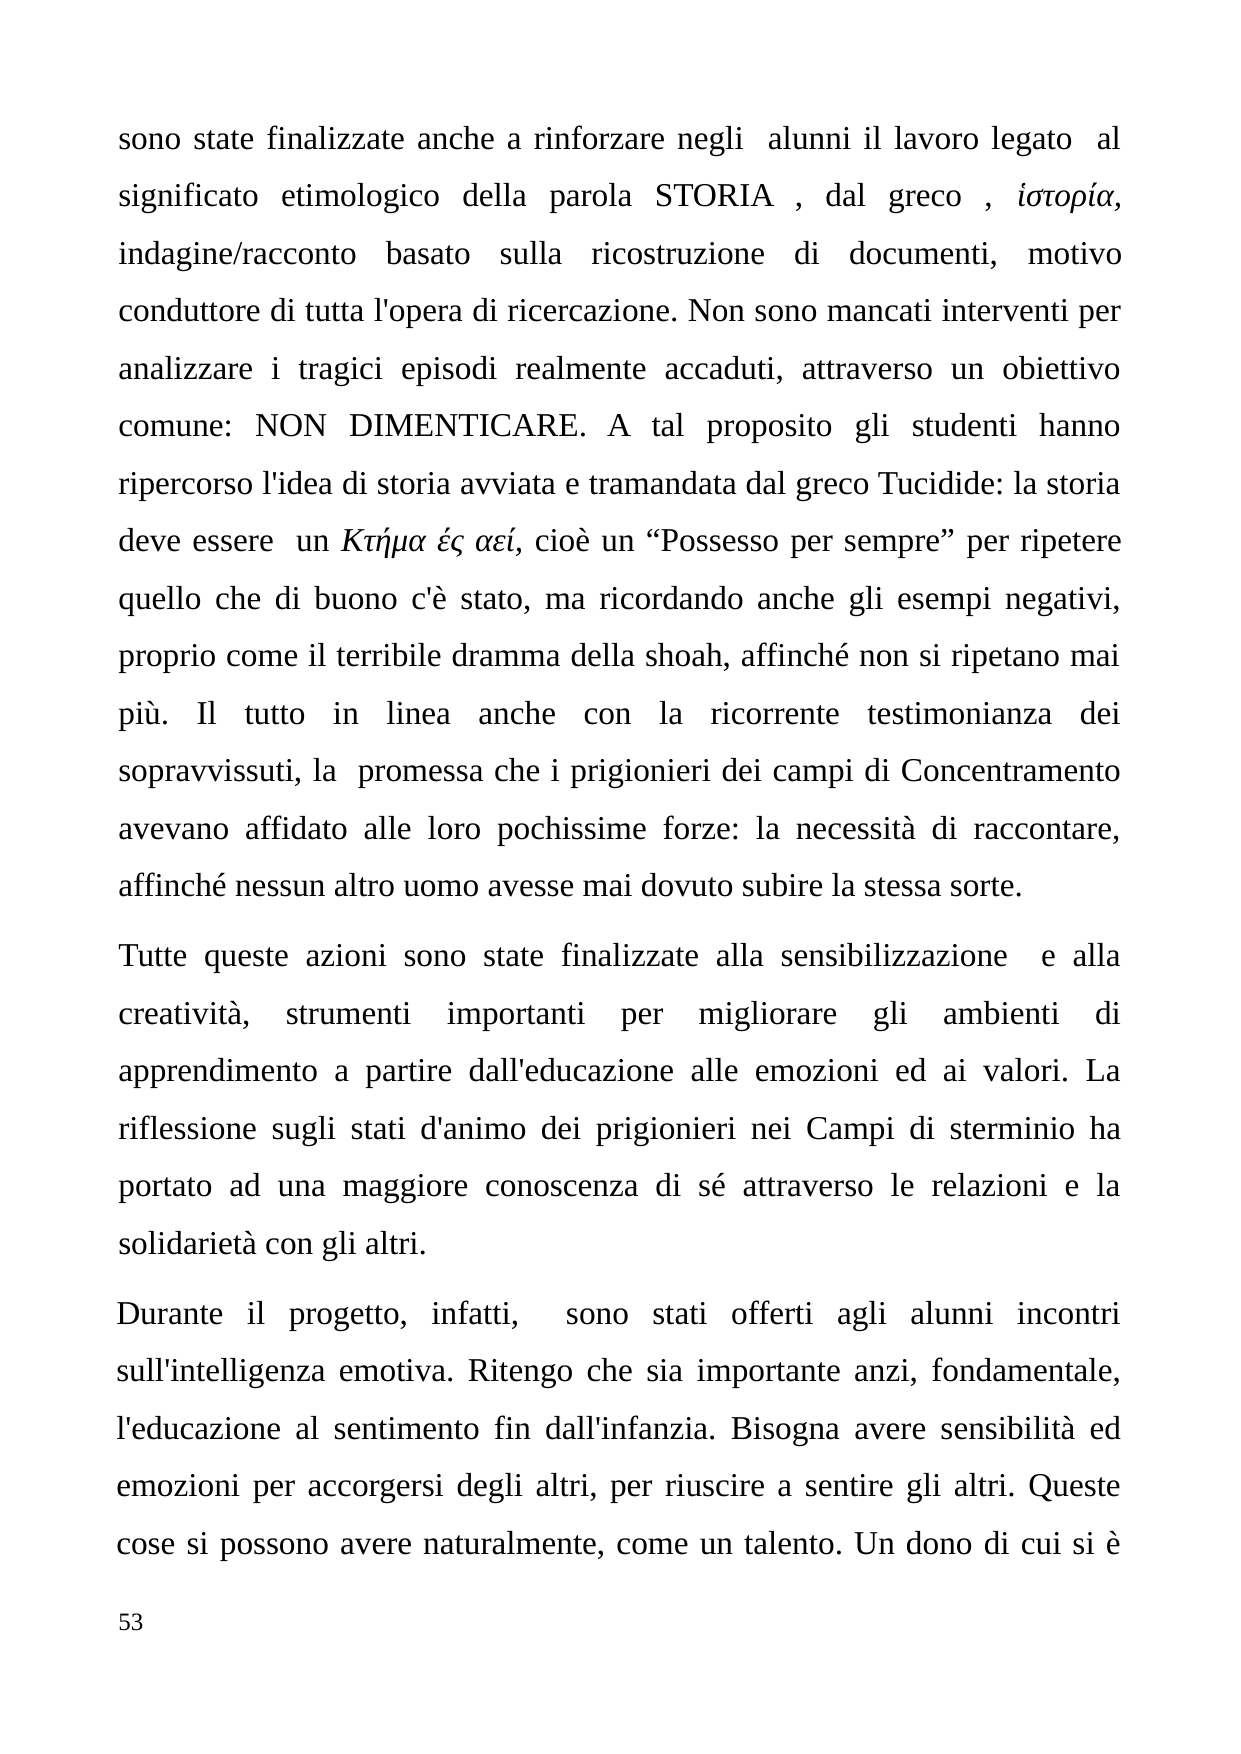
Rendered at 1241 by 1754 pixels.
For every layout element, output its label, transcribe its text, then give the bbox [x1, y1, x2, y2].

text Tutte queste azioni sono state finalizzate alla sensibilizzazione e alla creatività, strumenti importanti per migliorare gli ambienti di apprendimento a partire dall'educazione alle emozioni ed ai valori. La riflessione sugli stati d'animo dei prigionieri nei Campi di sterminio ha portato ad una maggiore conoscenza di sé attraverso le relazioni e la solidarietà con gli altri. [118, 936, 1122, 1261]
text Durante il progetto, infatti, sono stati offerti agli alunni incontri sull'intelligenza emotiva. Ritengo che sia importante anzi, fondamentale, l'educazione al sentimento fin dall'infanzia. Bisogna avere sensibilità ed emozioni per accorgersi degli altri, per riuscire a sentire gli altri. Queste cose si possono avere naturalmente, come un talento. Un dono di cui si è [116, 1293, 1122, 1561]
text sono state finalizzate anche a rinforzare negli alunni il lavoro legato al significato etimologico della parola STORIA , dal greco , ἱστορία, indagine/racconto basato sulla ricostruzione di documenti, motivo conduttore di tutta l'opera di ricercazione. Non sono mancati interventi per analizzare i tragici episodi realmente accaduti, attraverso un obiettivo comune: NON DIMENTICARE. A tal proposito gli studenti hanno ripercorso l'idea di storia avviata e tramandata dal greco Tucidide: la storia deve essere un Κτήμα ές αεί, cioè un “Possesso per sempre” per ripetere quello che di buono c'è stato, ma ricordando anche gli esempi negativi, proprio come il terribile dramma della shoah, affinché non si ripetano mai più. Il tutto in linea anche con la ricorrente testimonianza dei sopravvissuti, la promessa che i prigionieri dei campi di Concentramento avevano affidato alle loro pochissime forze: la necessità di raccontare, affinché nessun altro uomo avesse mai dovuto subire la stessa sorte. [118, 118, 1122, 904]
